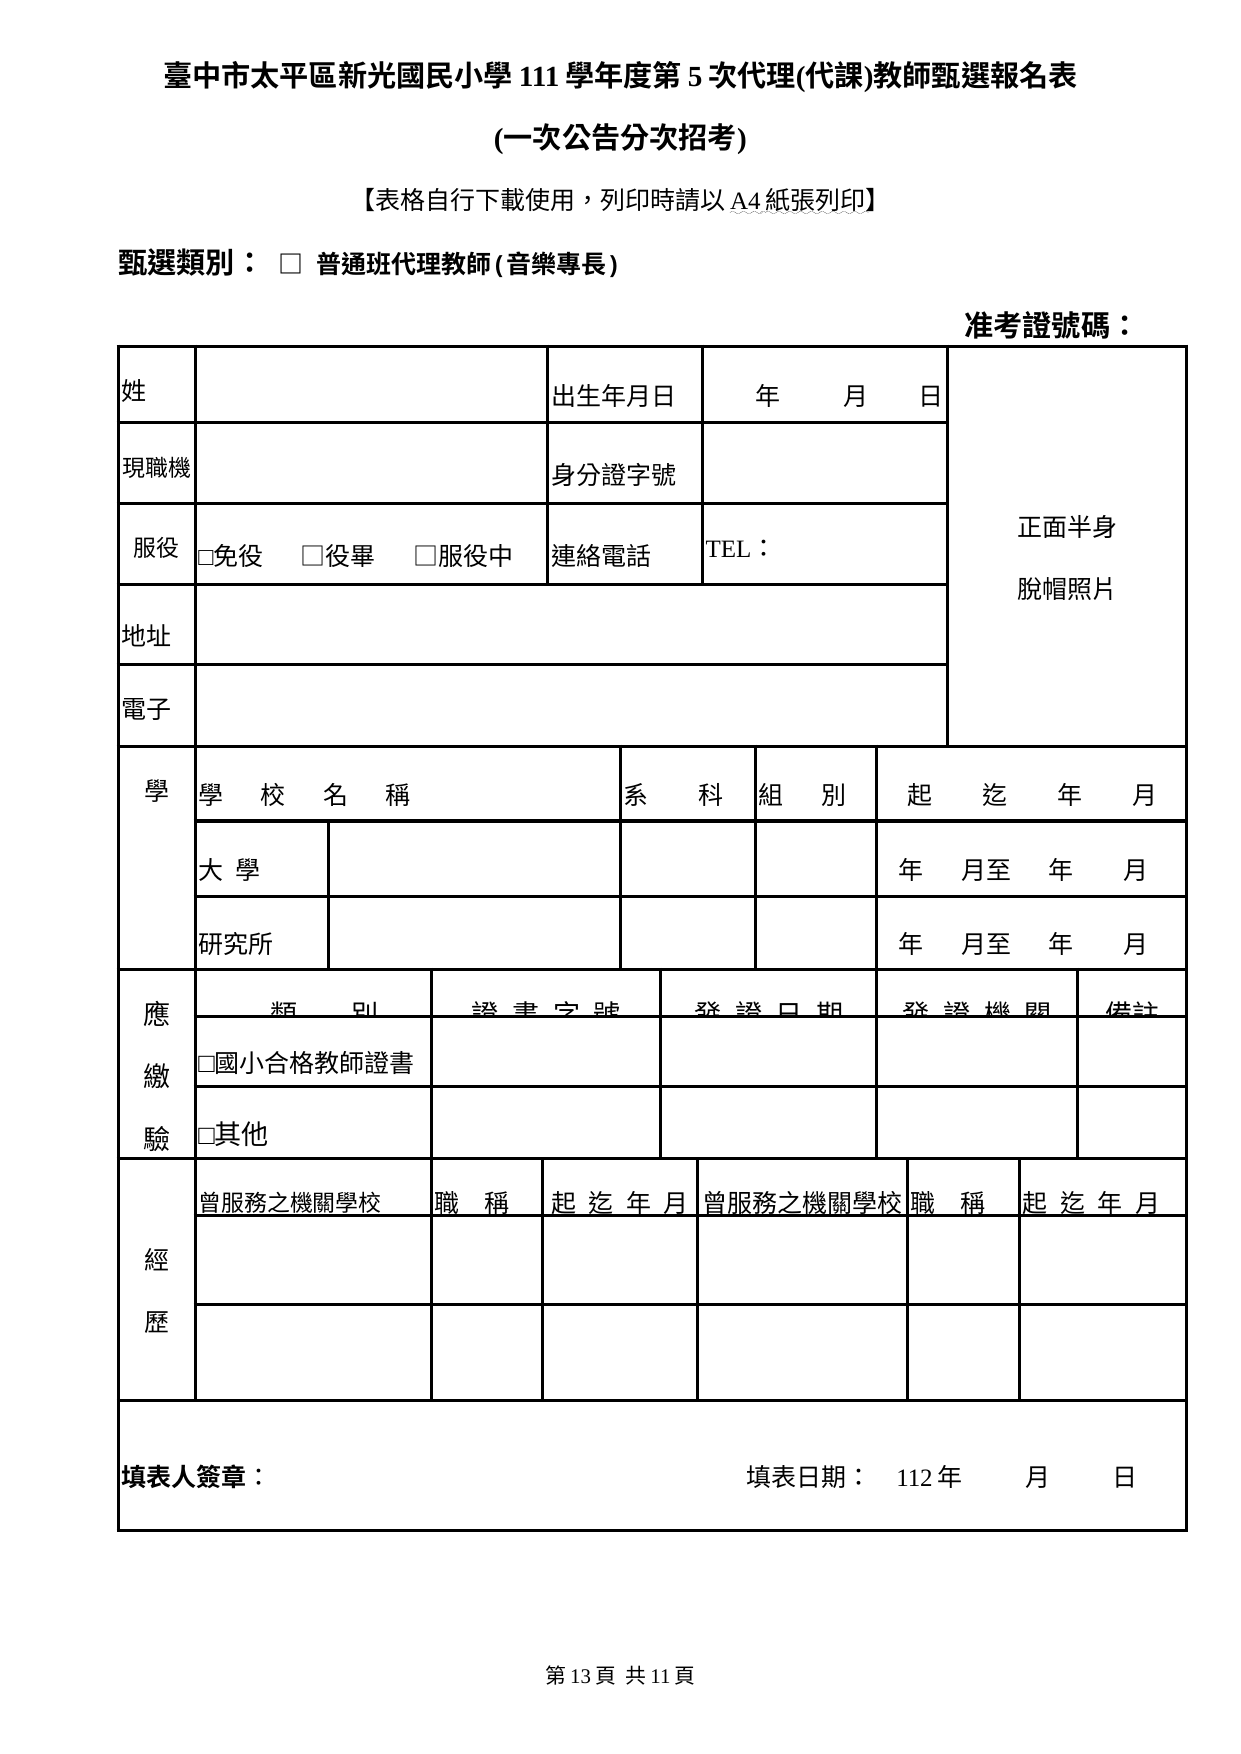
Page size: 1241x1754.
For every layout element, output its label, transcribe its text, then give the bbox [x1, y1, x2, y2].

text (一次公告分次招考) [118, 94, 1122, 157]
text 【表格自行下載使用，列印時請以A4紙張列印】 [118, 157, 1122, 219]
text 准考證號碼： [118, 282, 1122, 344]
table_cell [544, 1306, 696, 1399]
table_cell 現職機關學校 [120, 424, 194, 502]
table_cell 連絡電話 [549, 505, 701, 583]
table_cell 職 稱 [909, 1160, 1018, 1214]
table_cell 電子郵件 [120, 666, 194, 744]
table_cell [433, 1018, 659, 1085]
table_cell [878, 1088, 1076, 1157]
table_cell [757, 823, 875, 894]
table_cell 服役 情形 [120, 505, 194, 583]
table_cell 身分證字號 [549, 424, 701, 502]
table_cell 類 別 [197, 971, 430, 1015]
table_cell 證 書 字 號 [433, 971, 659, 1015]
table_cell 年 月至 年 月 [878, 823, 1185, 894]
table_cell 經 歷 [120, 1160, 194, 1399]
table_cell [433, 1088, 659, 1157]
table_cell [197, 1217, 430, 1303]
table_cell 研究所 [197, 898, 327, 968]
table_cell □其他 [197, 1088, 430, 1157]
table_cell [699, 1217, 906, 1303]
table_cell [704, 424, 946, 502]
table_cell 發 證 機 關 [878, 971, 1076, 1015]
table_header 姓 名 [120, 348, 194, 421]
table_cell □國小合格教師證書 [197, 1018, 430, 1085]
table_cell 職 稱 [433, 1160, 541, 1214]
table_cell 起 迄 年 月 [878, 748, 1185, 819]
table_cell 地址 [120, 586, 194, 662]
table_cell 填表人簽章： 填表日期： 112年 月 日 [120, 1402, 1185, 1529]
table_cell [197, 424, 546, 502]
table_cell □免役 □役畢 □服役中 [197, 505, 546, 583]
table_cell [699, 1306, 906, 1399]
text 甄選類別： □ 普通班代理教師(音樂專長) [118, 219, 1122, 282]
table_header 正面半身 脫帽照片 [949, 348, 1185, 744]
table_cell 大 學 [197, 823, 327, 894]
text 臺中市太平區新光國民小學111學年度第5次代理(代課)教師甄選報名表 [118, 32, 1122, 94]
table_cell TEL： 手機： [704, 505, 946, 583]
table_cell [622, 898, 754, 968]
table_cell 組 別 [757, 748, 875, 819]
table_header 出生年月日 [549, 348, 701, 421]
table_cell 學 校 名 稱 [197, 748, 619, 819]
table_cell [1021, 1217, 1185, 1303]
table_cell 應 繳 驗 證 件 [120, 971, 194, 1157]
table_cell 發 證 日 期 [662, 971, 875, 1015]
table_cell 學 歷 [120, 748, 194, 968]
table_cell [662, 1088, 875, 1157]
table_cell 系 科 [622, 748, 754, 819]
table_cell [909, 1217, 1018, 1303]
table_cell [197, 666, 946, 744]
table_cell [433, 1306, 541, 1399]
table_cell [197, 1306, 430, 1399]
table_cell 曾服務之機關學校 [197, 1160, 430, 1214]
table_cell [330, 898, 619, 968]
table_cell 備註 [1079, 971, 1185, 1015]
table_cell 曾服務之機關學校 [699, 1160, 906, 1214]
table_cell [622, 823, 754, 894]
table_cell [878, 1018, 1076, 1085]
table_cell [757, 898, 875, 968]
table_cell [1021, 1306, 1185, 1399]
table_cell [433, 1217, 541, 1303]
table_header 年 月 日 [704, 348, 946, 421]
table_header [197, 348, 546, 421]
table_cell 起 迄 年 月 [1021, 1160, 1185, 1214]
table_cell [544, 1217, 696, 1303]
table_cell [662, 1018, 875, 1085]
table_cell [909, 1306, 1018, 1399]
table_cell 起 迄 年 月 [544, 1160, 696, 1214]
table_cell [1079, 1018, 1185, 1085]
table_cell 年 月至 年 月 [878, 898, 1185, 968]
table_cell [330, 823, 619, 894]
table_cell [1079, 1088, 1185, 1157]
table_cell [197, 586, 946, 662]
